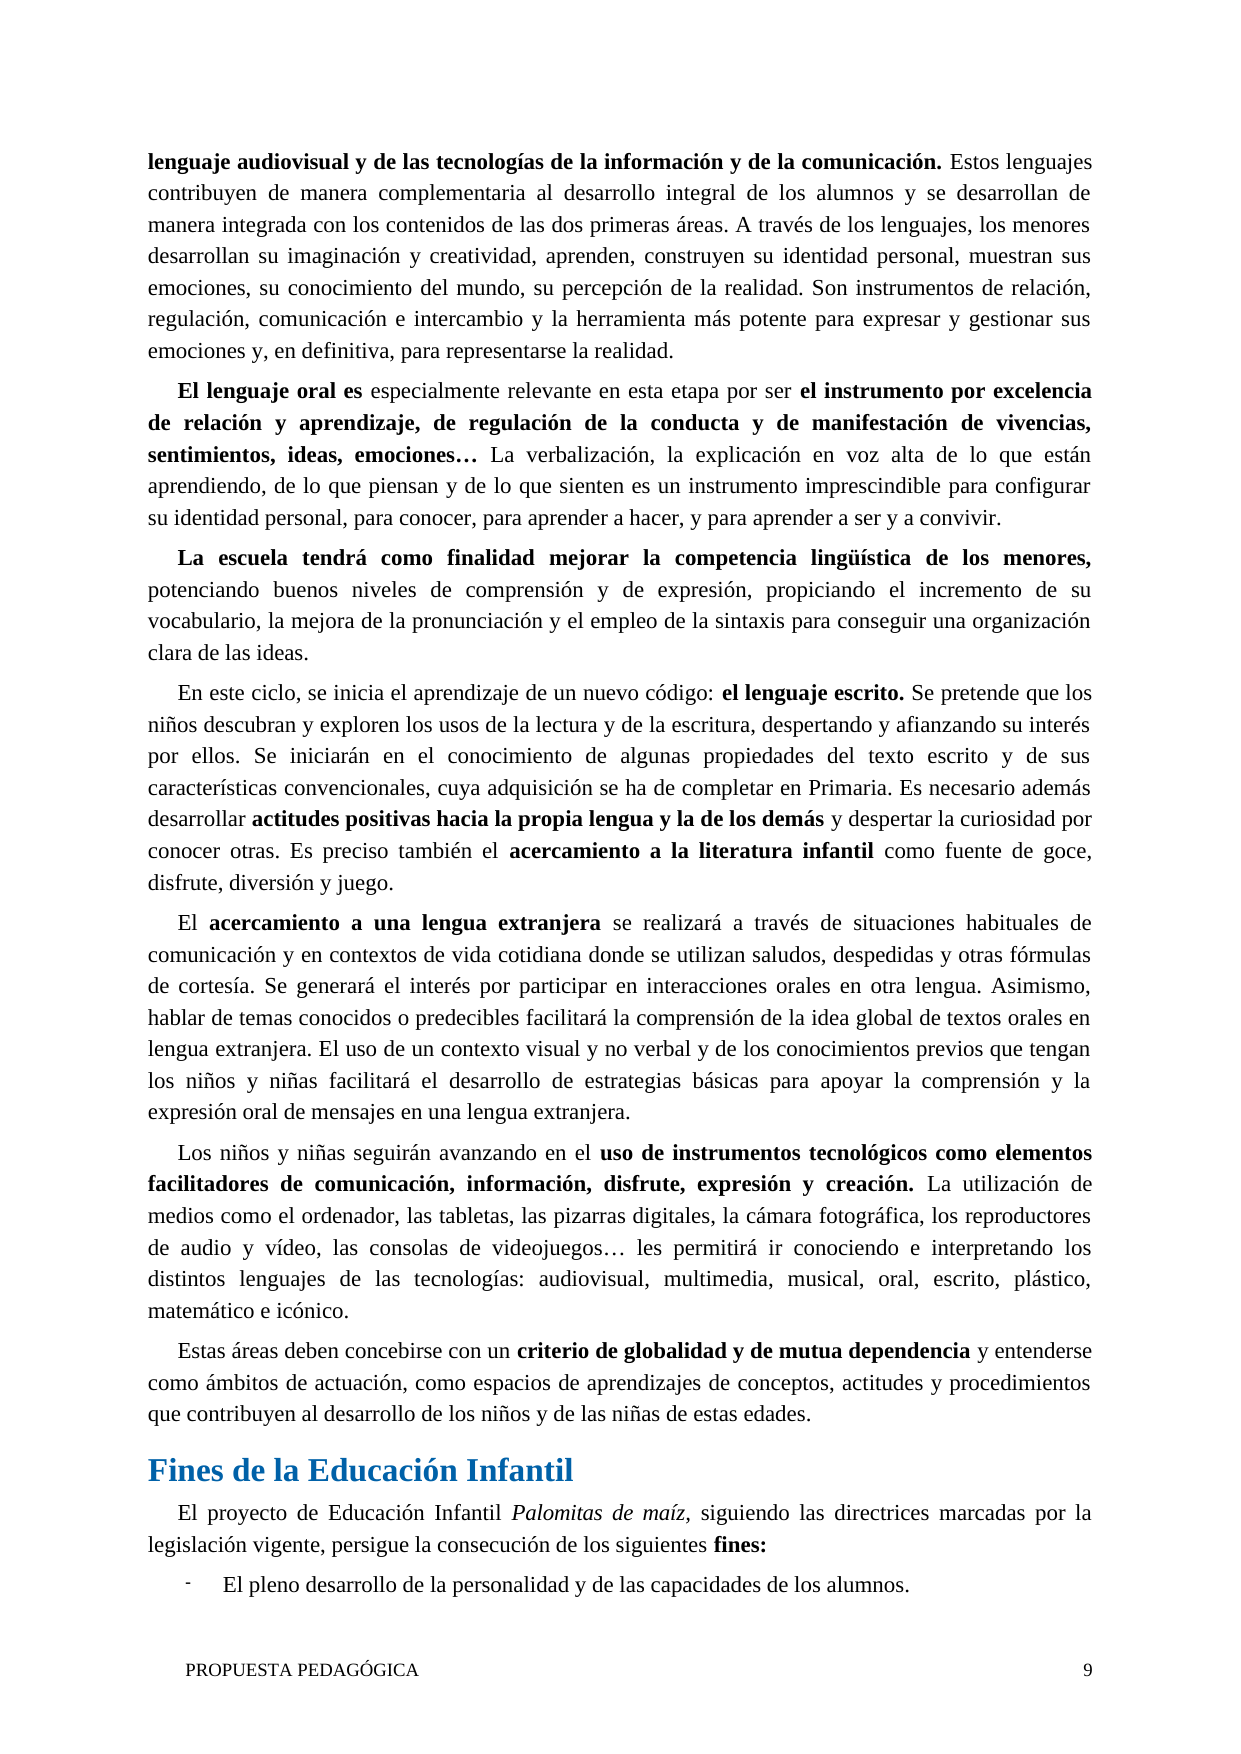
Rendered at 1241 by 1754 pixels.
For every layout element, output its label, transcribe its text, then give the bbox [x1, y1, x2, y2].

text La escuela tendrá como finalidad mejorar la competencia lingüística de los menores, potenciando buenos niveles de comprensión y de expresión, propiciando el incremento de su vocabulario, la mejora de la pronunciación y el empleo de la sintaxis para conseguir una organización clara de las ideas. [148, 544, 1092, 665]
text lenguaje audiovisual y de las tecnologías de la información y de la comunicación. Estos lenguajes contribuyen de manera complementaria al desarrollo integral de los alumnos y se desarrollan de manera integrada con los contenidos de las dos primeras áreas. A través de los lenguajes, los menores desarrollan su imaginación y creatividad, aprenden, construyen su identidad personal, muestran sus emociones, su conocimiento del mundo, su percepción de la realidad. Son instrumentos de relación, regulación, comunicación e intercambio y la herramienta más potente para expresar y gestionar sus emociones y, en definitiva, para representarse la realidad. [148, 148, 1092, 363]
text Los niños y niñas seguirán avanzando en el uso de instrumentos tecnológicos como elementos facilitadores de comunicación, información, disfrute, expresión y creación. La utilización de medios como el ordenador, las tabletas, las pizarras digitales, la cámara fotográfica, los reproductores de audio y vídeo, las consolas de videojuegos… les permitirá ir conociendo e interpretando los distintos lenguajes de las tecnologías: audiovisual, multimedia, musical, oral, escrito, plástico, matemático e icónico. [148, 1139, 1092, 1323]
list El pleno desarrollo de la personalidad y de las capacidades de los alumnos. [185, 1571, 1092, 1598]
text Estas áreas deben concebirse con un criterio de globalidad y de mutua dependencia y entenderse como ámbitos de actuación, como espacios de aprendizajes de conceptos, actitudes y procedimientos que contribuyen al desarrollo de los niños y de las niñas de estas edades. [148, 1337, 1092, 1427]
text Fines de la Educación Infantil [148, 1449, 1092, 1489]
text El lenguaje oral es especialmente relevante en esta etapa por ser el instrumento por excelencia de relación y aprendizaje, de regulación de la conducta y de manifestación de vivencias, sentimientos, ideas, emociones… La verbalización, la explicación en voz alta de lo que están aprendiendo, de lo que piensan y de lo que sienten es un instrumento imprescindible para configurar su identidad personal, para conocer, para aprender a hacer, y para aprender a ser y a convivir. [148, 377, 1092, 530]
text El acercamiento a una lengua extranjera se realizará a través de situaciones habituales de comunicación y en contextos de vida cotidiana donde se utilizan saludos, despedidas y otras fórmulas de cortesía. Se generará el interés por participar en interacciones orales en otra lengua. Asimismo, hablar de temas conocidos o predecibles facilitará la comprensión de la idea global de textos orales en lengua extranjera. El uso de un contexto visual y no verbal y de los conocimientos previos que tengan los niños y niñas facilitará el desarrollo de estrategias básicas para apoyar la comprensión y la expresión oral de mensajes en una lengua extranjera. [148, 909, 1092, 1125]
text En este ciclo, se inicia el aprendizaje de un nuevo código: el lenguaje escrito. Se pretende que los niños descubran y exploren los usos de la lectura y de la escritura, despertando y afianzando su interés por ellos. Se iniciarán en el conocimiento de algunas propiedades del texto escrito y de sus características convencionales, cuya adquisición se ha de completar en Primaria. Es necesario además desarrollar actitudes positivas hacia la propia lengua y la de los demás y despertar la curiosidad por conocer otras. Es preciso también el acercamiento a la literatura infantil como fuente de goce, disfrute, diversión y juego. [148, 679, 1092, 895]
text El proyecto de Educación Infantil Palomitas de maíz, siguiendo las directrices marcadas por la legislación vigente, persigue la consecución de los siguientes fines: [148, 1499, 1092, 1557]
